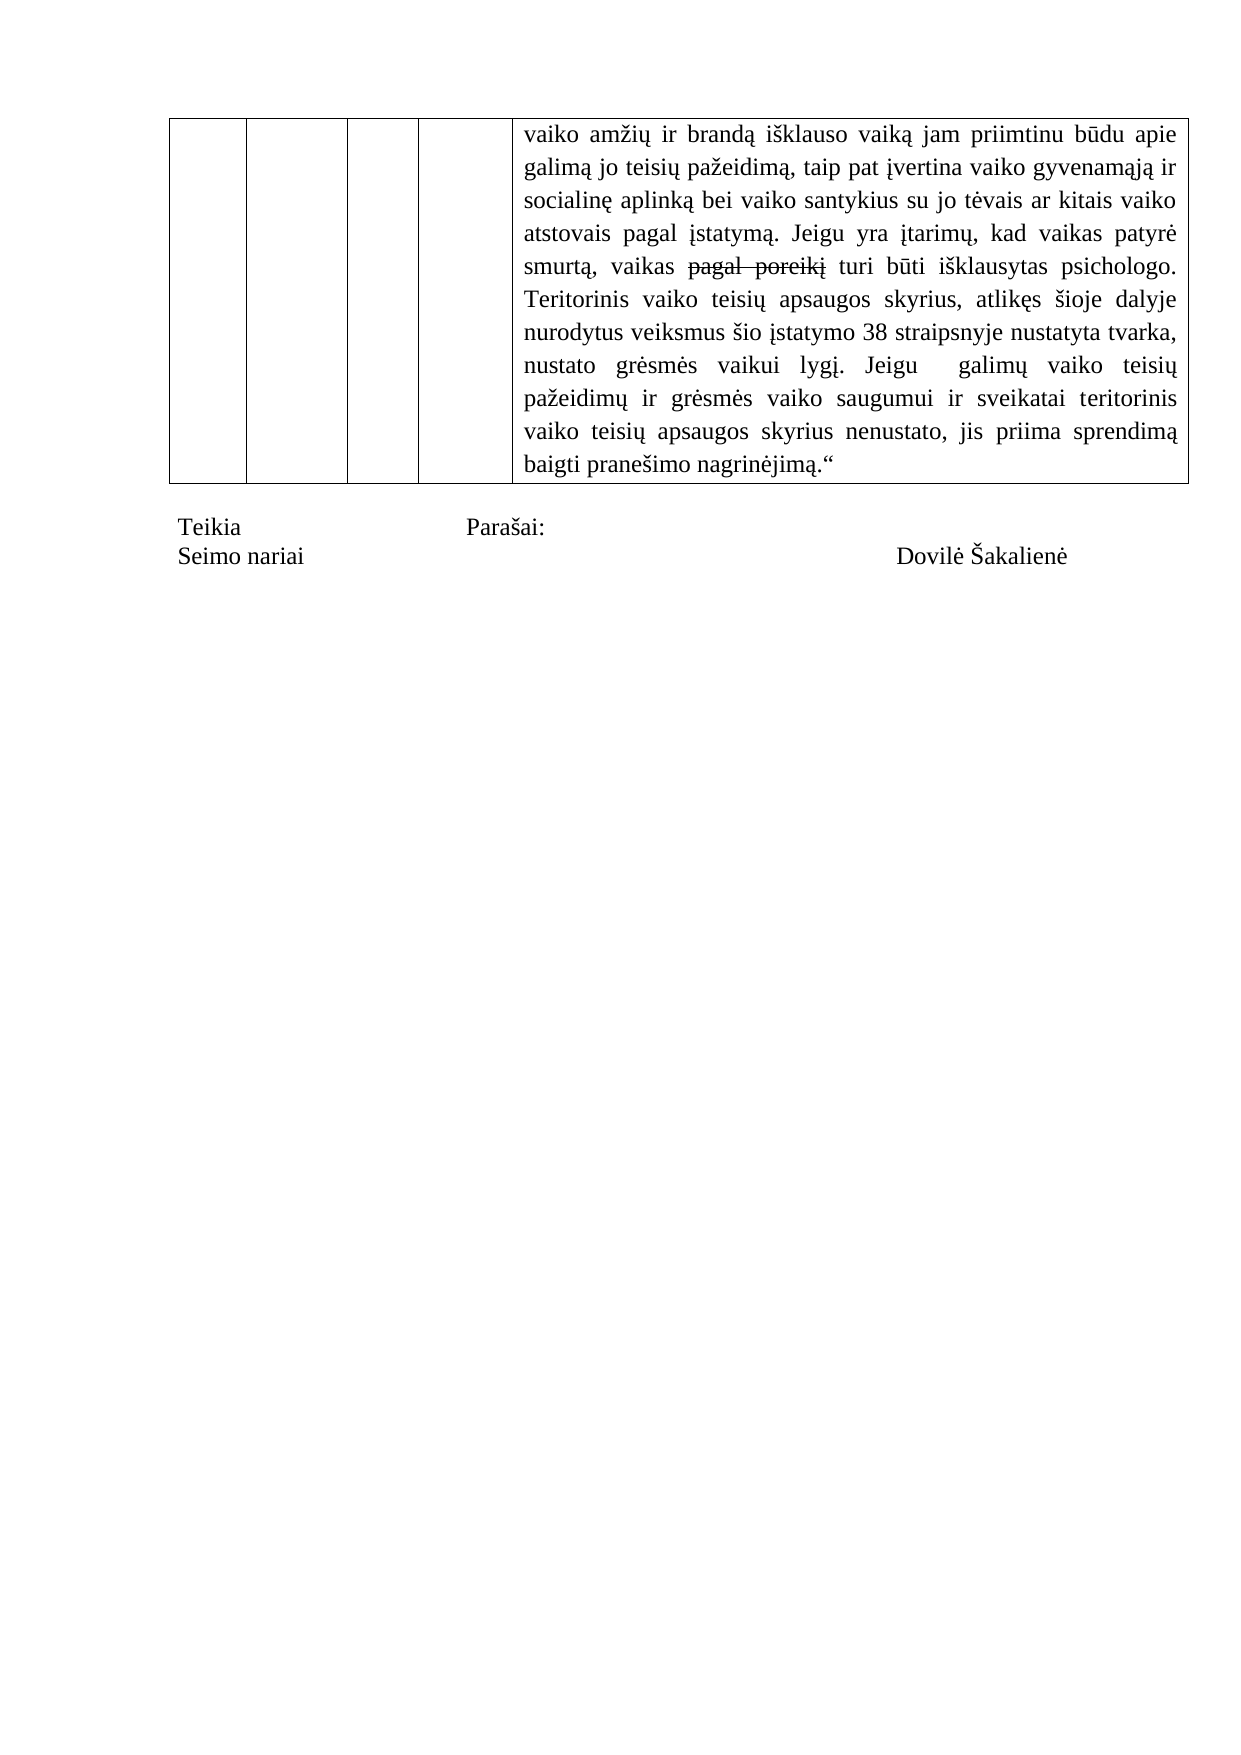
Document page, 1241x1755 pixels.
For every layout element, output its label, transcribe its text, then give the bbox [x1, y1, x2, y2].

table_cell [348, 119, 418, 482]
table_cell [247, 119, 347, 482]
text Seimo nariai Dovilė Šakalienė [177, 541, 1181, 570]
table_cell [170, 119, 246, 482]
table_cell [419, 119, 512, 482]
text Teikia Parašai: [177, 512, 1181, 541]
table_cell vaiko amžių ir brandą išklauso vaiką jam priimtinu būdu apie galimą jo teisių pažeidimą, taip pat įvertina vaiko gyvenamąją ir socialinę aplinką bei vaiko santykius su jo tėvais ar kitais vaiko atstovais pagal įstatymą. Jeigu yra įtarimų, kad vaikas patyrė smurtą, vaikas pagal poreikį turi būti išklausytas psichologo. Teritorinis vaiko teisių apsaugos skyrius, atlikęs šioje dalyje nurodytus veiksmus šio įstatymo 38 straipsnyje nustatyta tvarka, nustato grėsmės vaikui lygį. Jeigu galimų vaiko teisių pažeidimų ir grėsmės vaiko saugumui ir sveikatai teritorinis vaiko teisių apsaugos skyrius nenustato, jis priima sprendimą baigti pranešimo nagrinėjimą.“ [513, 119, 1188, 482]
